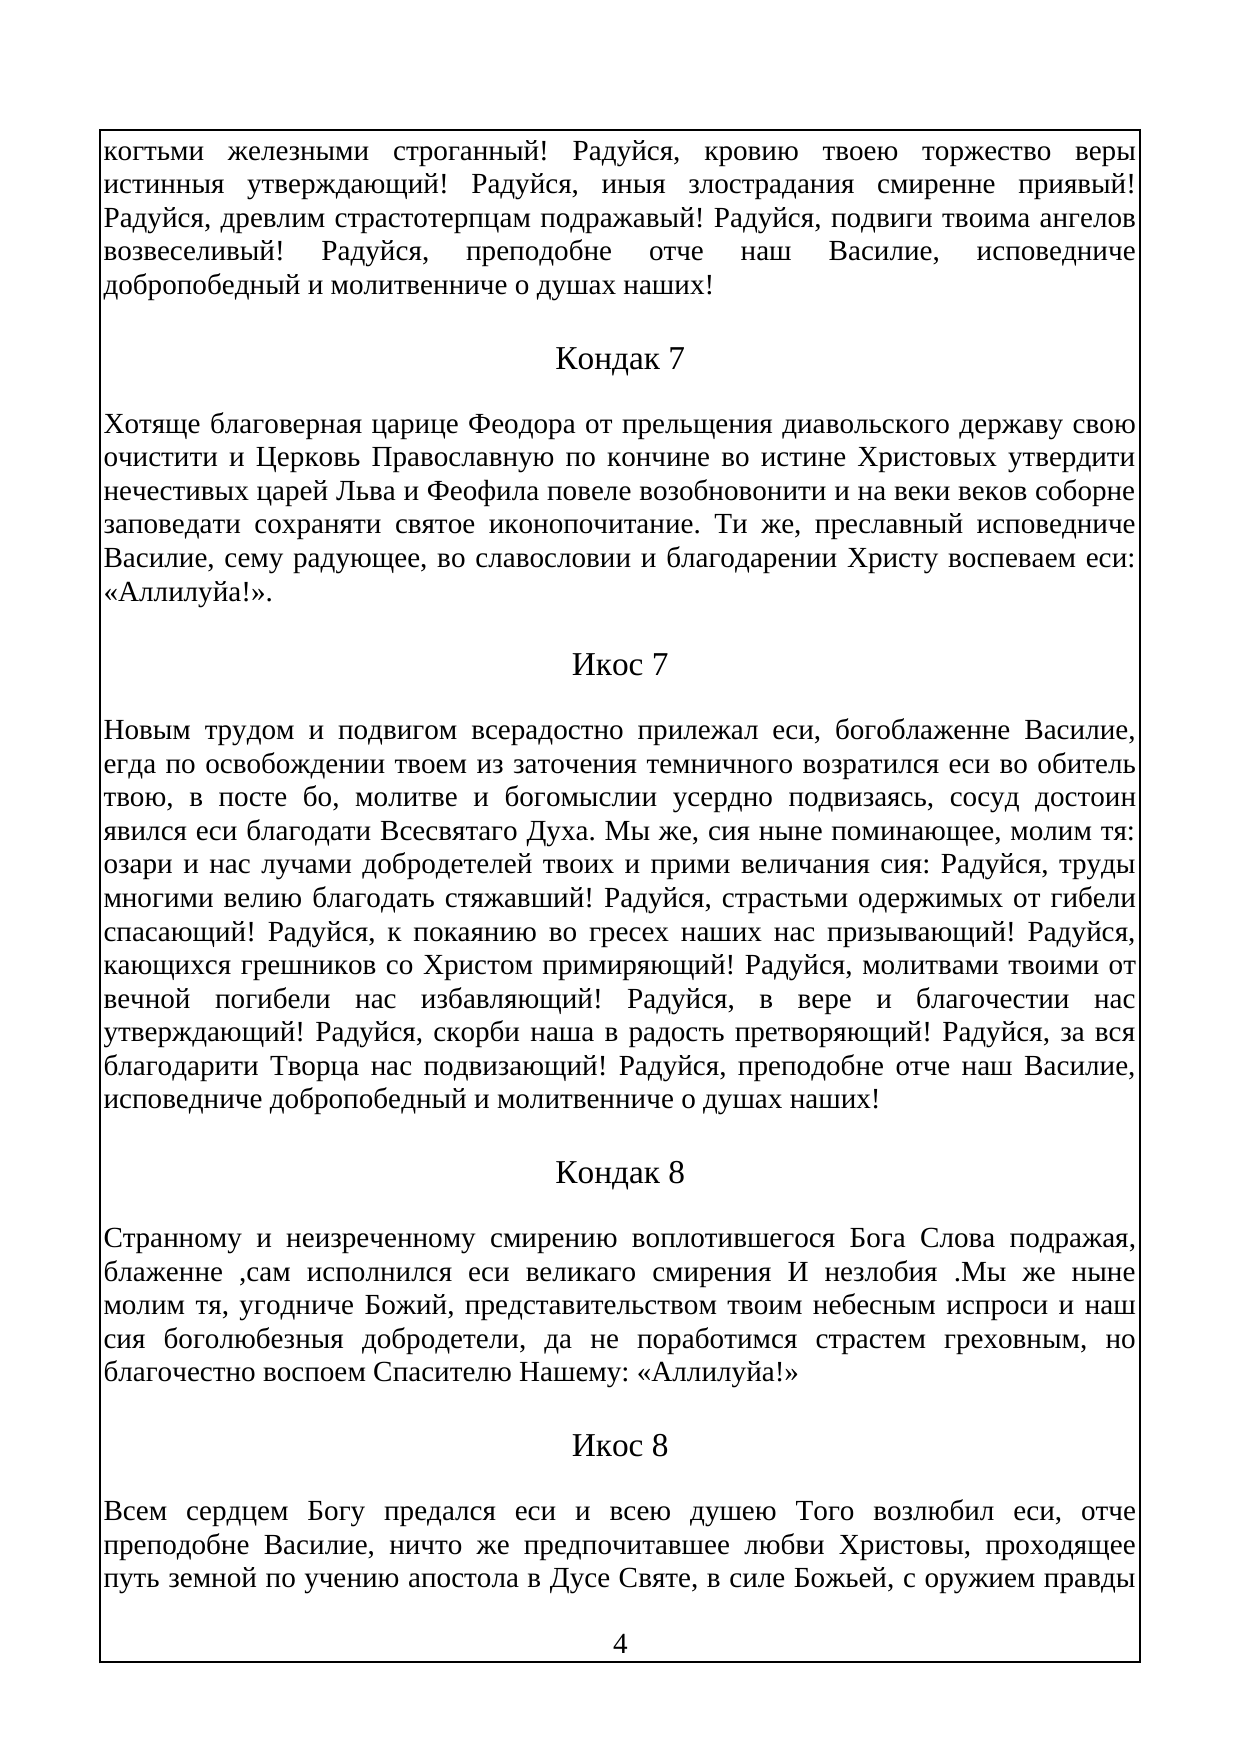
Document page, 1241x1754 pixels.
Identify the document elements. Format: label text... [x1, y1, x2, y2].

subtitle Кондак 7 [103, 338, 1137, 376]
text Странному и неизреченному смирению воплотившегося Бога Слова подражая, блаженне ,сам исполнился еси великаго смирения И незлобия .Мы же ныне молим тя, угодниче Божий, представительством твоим небесным испроси и наш сия боголюбезныя добродетели, да не поработимся страстем греховным, но благочестно воспоем Спасителю Нашему: «Аллилуйа!» [103, 1220, 1137, 1388]
subtitle Кондак 8 [103, 1152, 1137, 1191]
text Всем сердцем Богу предался еси и всею душею Того возлюбил еси, отче преподобне Василие, ничто же предпочитавшее любви Христовы, проходящее путь земной по учению апостола в Дусе Святе, в силе Божьей, с оружием правды [103, 1493, 1137, 1594]
subtitle Икос 7 [103, 645, 1137, 683]
text когтьми железными строганный! Радуйся, кровию твоею торжество веры истинныя утверждающий! Радуйся, иныя злострадания смиренне приявый! Радуйся, древлим страстотерпцам подражавый! Радуйся, подвиги твоима ангелов возвеселивый! Радуйся, преподобне отче наш Василие, исповедниче добропобедный и молитвенниче о душах наших! [103, 133, 1137, 301]
text Новым трудом и подвигом всерадостно прилежал еси, богоблаженне Василие, егда по освобождении твоем из заточения темничного возратился еси во обитель твою, в посте бо, молитве и богомыслии усердно подвизаясь, сосуд достоин явился еси благодати Всесвятаго Духа. Мы же, сия ныне поминающее, молим тя: озари и нас лучами добродетелей твоих и прими величания сия: Радуйся, труды многими велию благодать стяжавший! Радуйся, страстьми одержимых от гибели спасающий! Радуйся, к покаянию во гресех наших нас призывающий! Радуйся, кающихся грешников со Христом примиряющий! Радуйся, молитвами твоими от вечной погибели нас избавляющий! Радуйся, в вере и благочестии нас утверждающий! Радуйся, скорби наша в радость претворяющий! Радуйся, за вся благодарити Творца нас подвизающий! Радуйся, преподобне отче наш Василие, исповедниче добропобедный и молитвенниче о душах наших! [103, 712, 1137, 1115]
subtitle Икос 8 [103, 1426, 1137, 1464]
text Хотяще благоверная царице Феодора от прельщения диавольского державу свою очистити и Церковь Православную по кончине во истине Христовых утвердити нечестивых царей Льва и Феофила повеле возобновонити и на веки веков соборне заповедати сохраняти святое иконопочитание. Ти же, преславный исповедниче Василие, сему радующее, во славословии и благодарении Христу воспеваем еси: «Аллилуйа!». [103, 406, 1137, 607]
